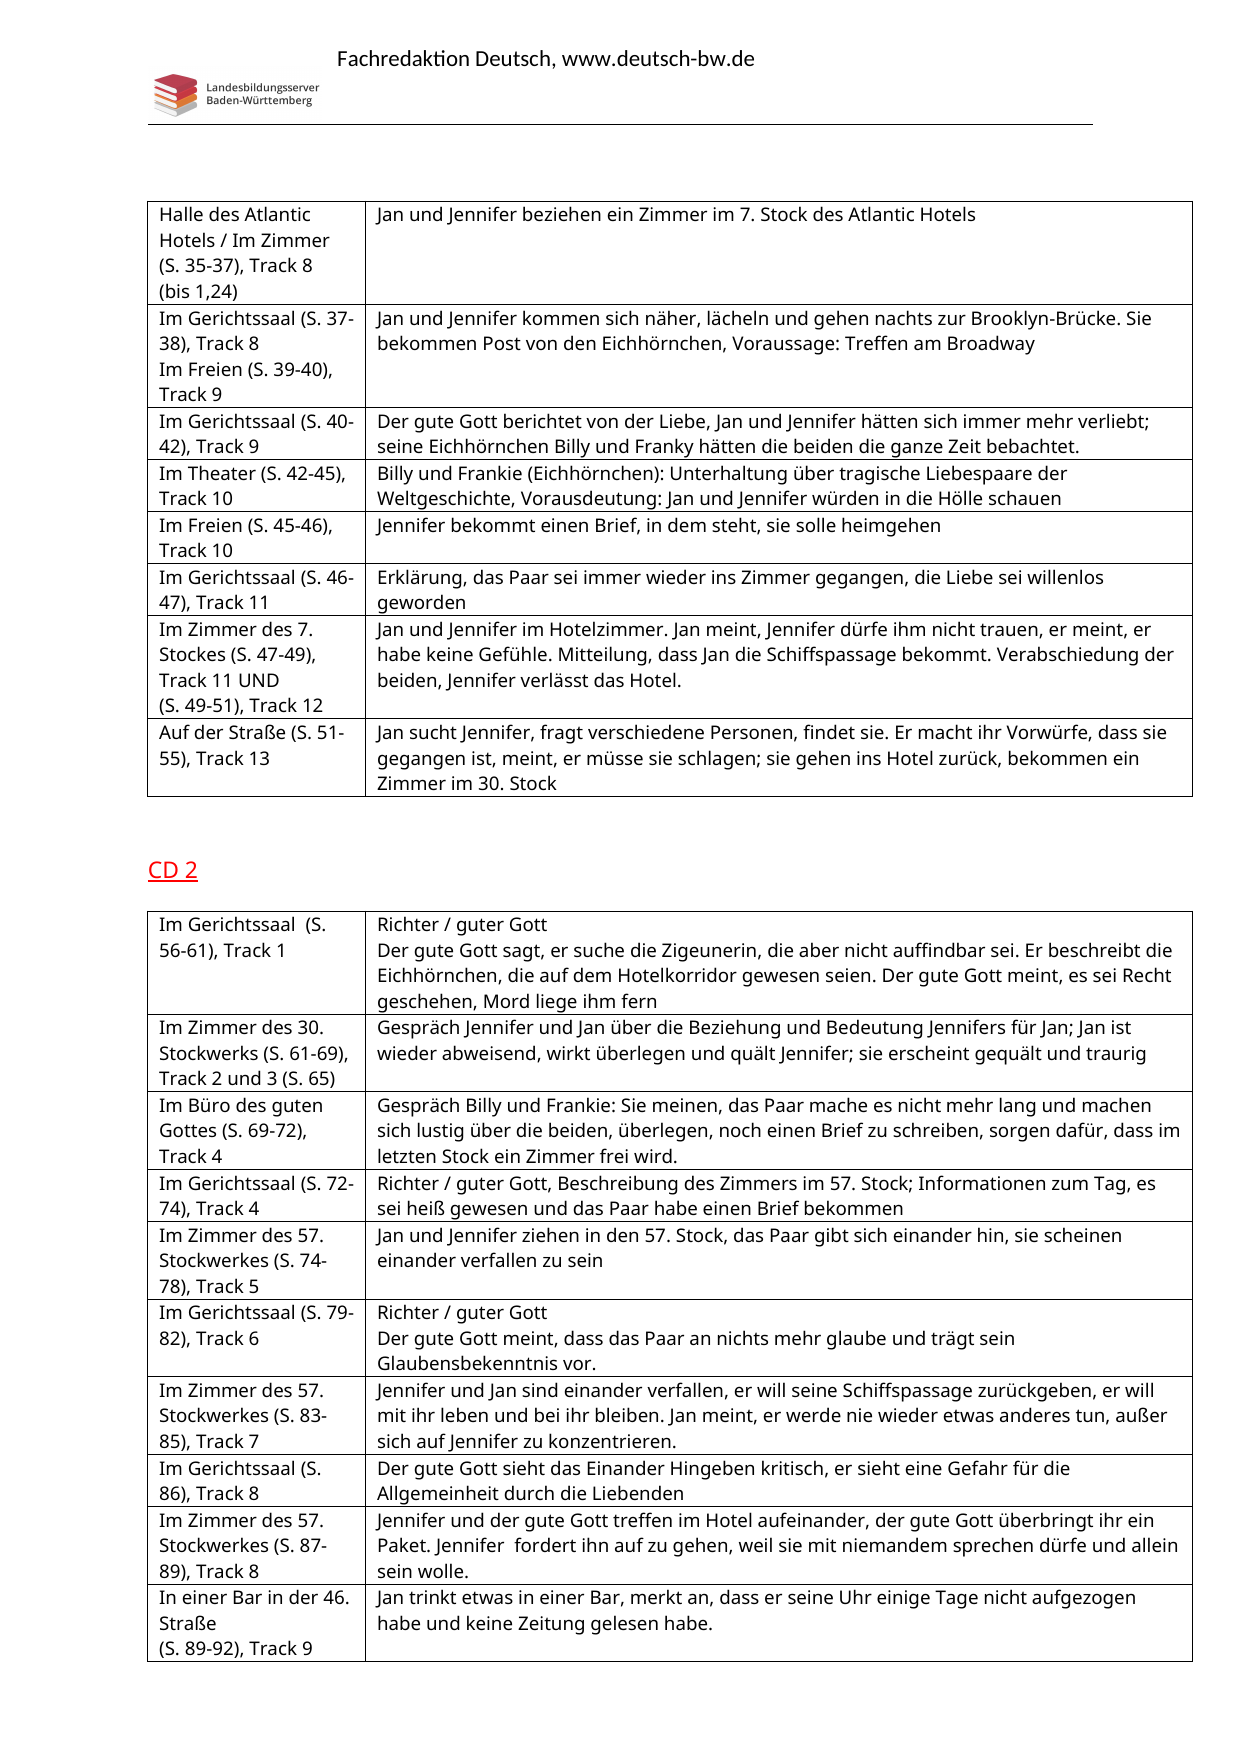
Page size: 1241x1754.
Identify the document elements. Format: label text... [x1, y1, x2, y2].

table_cell Jan und Jennifer ziehen in den 57. Stock, das Paar gibt sich einander hin, sie scheinen einander verfallen zu sein [366, 1222, 1192, 1298]
table_cell Im Gerichtssaal (S. 72-74), Track 4 [148, 1170, 365, 1221]
table_header Im Gerichtssaal (S. 56-61), Track 1 [148, 912, 365, 1014]
table_cell Im Gerichtssaal (S. 79-82), Track 6 [148, 1300, 365, 1376]
table_cell Jan trinkt etwas in einer Bar, merkt an, dass er seine Uhr einige Tage nicht aufgezogen habe und keine Zeitung gelesen habe. [366, 1585, 1192, 1661]
table_cell Im Zimmer des 57. Stockwerkes (S. 74-78), Track 5 [148, 1222, 365, 1298]
table_header Richter / guter Gott Der gute Gott sagt, er suche die Zigeunerin, die aber nicht auffindbar sei. Er beschreibt die Eichhörnchen, die auf dem Hotelkorridor gewesen seien. Der gute Gott meint, es sei Recht geschehen, Mord liege ihm fern [366, 912, 1192, 1014]
table_cell Gespräch Billy und Frankie: Sie meinen, das Paar mache es nicht mehr lang und machen sich lustig über die beiden, überlegen, noch einen Brief zu schreiben, sorgen dafür, dass im letzten Stock ein Zimmer frei wird. [366, 1092, 1192, 1169]
table_cell Der gute Gott sieht das Einander Hingeben kritisch, er sieht eine Gefahr für die Allgemeinheit durch die Liebenden [366, 1455, 1192, 1506]
table_cell Jan und Jennifer im Hotelzimmer. Jan meint, Jennifer dürfe ihm nicht trauen, er meint, er habe keine Gefühle. Mitteilung, dass Jan die Schiffspassage bekommt. Verabschiedung der beiden, Jennifer verlässt das Hotel. [366, 616, 1192, 718]
table_cell Jan und Jennifer kommen sich näher, lächeln und gehen nachts zur Brooklyn-Brücke. Sie bekommen Post von den Eichhörnchen, Voraussage: Treffen am Broadway [366, 305, 1192, 407]
table_cell Im Gerichtssaal (S. 46-47), Track 11 [148, 564, 365, 615]
table_cell Jennifer und der gute Gott treffen im Hotel aufeinander, der gute Gott überbringt ihr ein Paket. Jennifer fordert ihn auf zu gehen, weil sie mit niemandem sprechen dürfe und allein sein wolle. [366, 1507, 1192, 1583]
table_cell Auf der Straße (S. 51-55), Track 13 [148, 719, 365, 796]
table_cell Im Zimmer des 57. Stockwerkes (S. 83-85), Track 7 [148, 1377, 365, 1454]
table_cell Im Theater (S. 42-45), Track 10 [148, 460, 365, 511]
table_cell Jennifer und Jan sind einander verfallen, er will seine Schiffspassage zurückgeben, er will mit ihr leben und bei ihr bleiben. Jan meint, er werde nie wieder etwas anderes tun, außer sich auf Jennifer zu konzentrieren. [366, 1377, 1192, 1454]
table_cell Im Gerichtssaal (S. 86), Track 8 [148, 1455, 365, 1506]
table_cell Im Zimmer des 57. Stockwerkes (S. 87-89), Track 8 [148, 1507, 365, 1583]
table_cell Im Gerichtssaal (S. 37-38), Track 8 Im Freien (S. 39-40), Track 9 [148, 305, 365, 407]
table_cell Im Büro des guten Gottes (S. 69-72), Track 4 [148, 1092, 365, 1169]
table_cell Richter / guter Gott, Beschreibung des Zimmers im 57. Stock; Informationen zum Tag, es sei heiß gewesen und das Paar habe einen Brief bekommen [366, 1170, 1192, 1221]
table_cell Im Zimmer des 30. Stockwerks (S. 61-69), Track 2 und 3 (S. 65) [148, 1015, 365, 1091]
table_cell Der gute Gott berichtet von der Liebe, Jan und Jennifer hätten sich immer mehr verliebt; seine Eichhörnchen Billy und Franky hätten die beiden die ganze Zeit bebachtet. [366, 408, 1192, 459]
table_cell Erklärung, das Paar sei immer wieder ins Zimmer gegangen, die Liebe sei willenlos geworden [366, 564, 1192, 615]
table_cell Jennifer bekommt einen Brief, in dem steht, sie solle heimgehen [366, 512, 1192, 563]
text CD 2 [148, 854, 1093, 885]
table_cell Jan sucht Jennifer, fragt verschiedene Personen, findet sie. Er macht ihr Vorwürfe, dass sie gegangen ist, meint, er müsse sie schlagen; sie gehen ins Hotel zurück, bekommen ein Zimmer im 30. Stock [366, 719, 1192, 796]
table_cell Im Freien (S. 45-46), Track 10 [148, 512, 365, 563]
table_header Halle des Atlantic Hotels / Im Zimmer (S. 35-37), Track 8 (bis 1,24) [148, 202, 365, 304]
table_cell In einer Bar in der 46. Straße (S. 89-92), Track 9 [148, 1585, 365, 1661]
table_cell Gespräch Jennifer und Jan über die Beziehung und Bedeutung Jennifers für Jan; Jan ist wieder abweisend, wirkt überlegen und quält Jennifer; sie erscheint gequält und traurig [366, 1015, 1192, 1091]
table_header Jan und Jennifer beziehen ein Zimmer im 7. Stock des Atlantic Hotels [366, 202, 1192, 304]
table_cell Richter / guter Gott Der gute Gott meint, dass das Paar an nichts mehr glaube und trägt sein Glaubensbekenntnis vor. [366, 1300, 1192, 1376]
table_cell Billy und Frankie (Eichhörnchen): Unterhaltung über tragische Liebespaare der Weltgeschichte, Vorausdeutung: Jan und Jennifer würden in die Hölle schauen [366, 460, 1192, 511]
table_cell Im Gerichtssaal (S. 40-42), Track 9 [148, 408, 365, 459]
table_cell Im Zimmer des 7. Stockes (S. 47-49), Track 11 UND (S. 49-51), Track 12 [148, 616, 365, 718]
